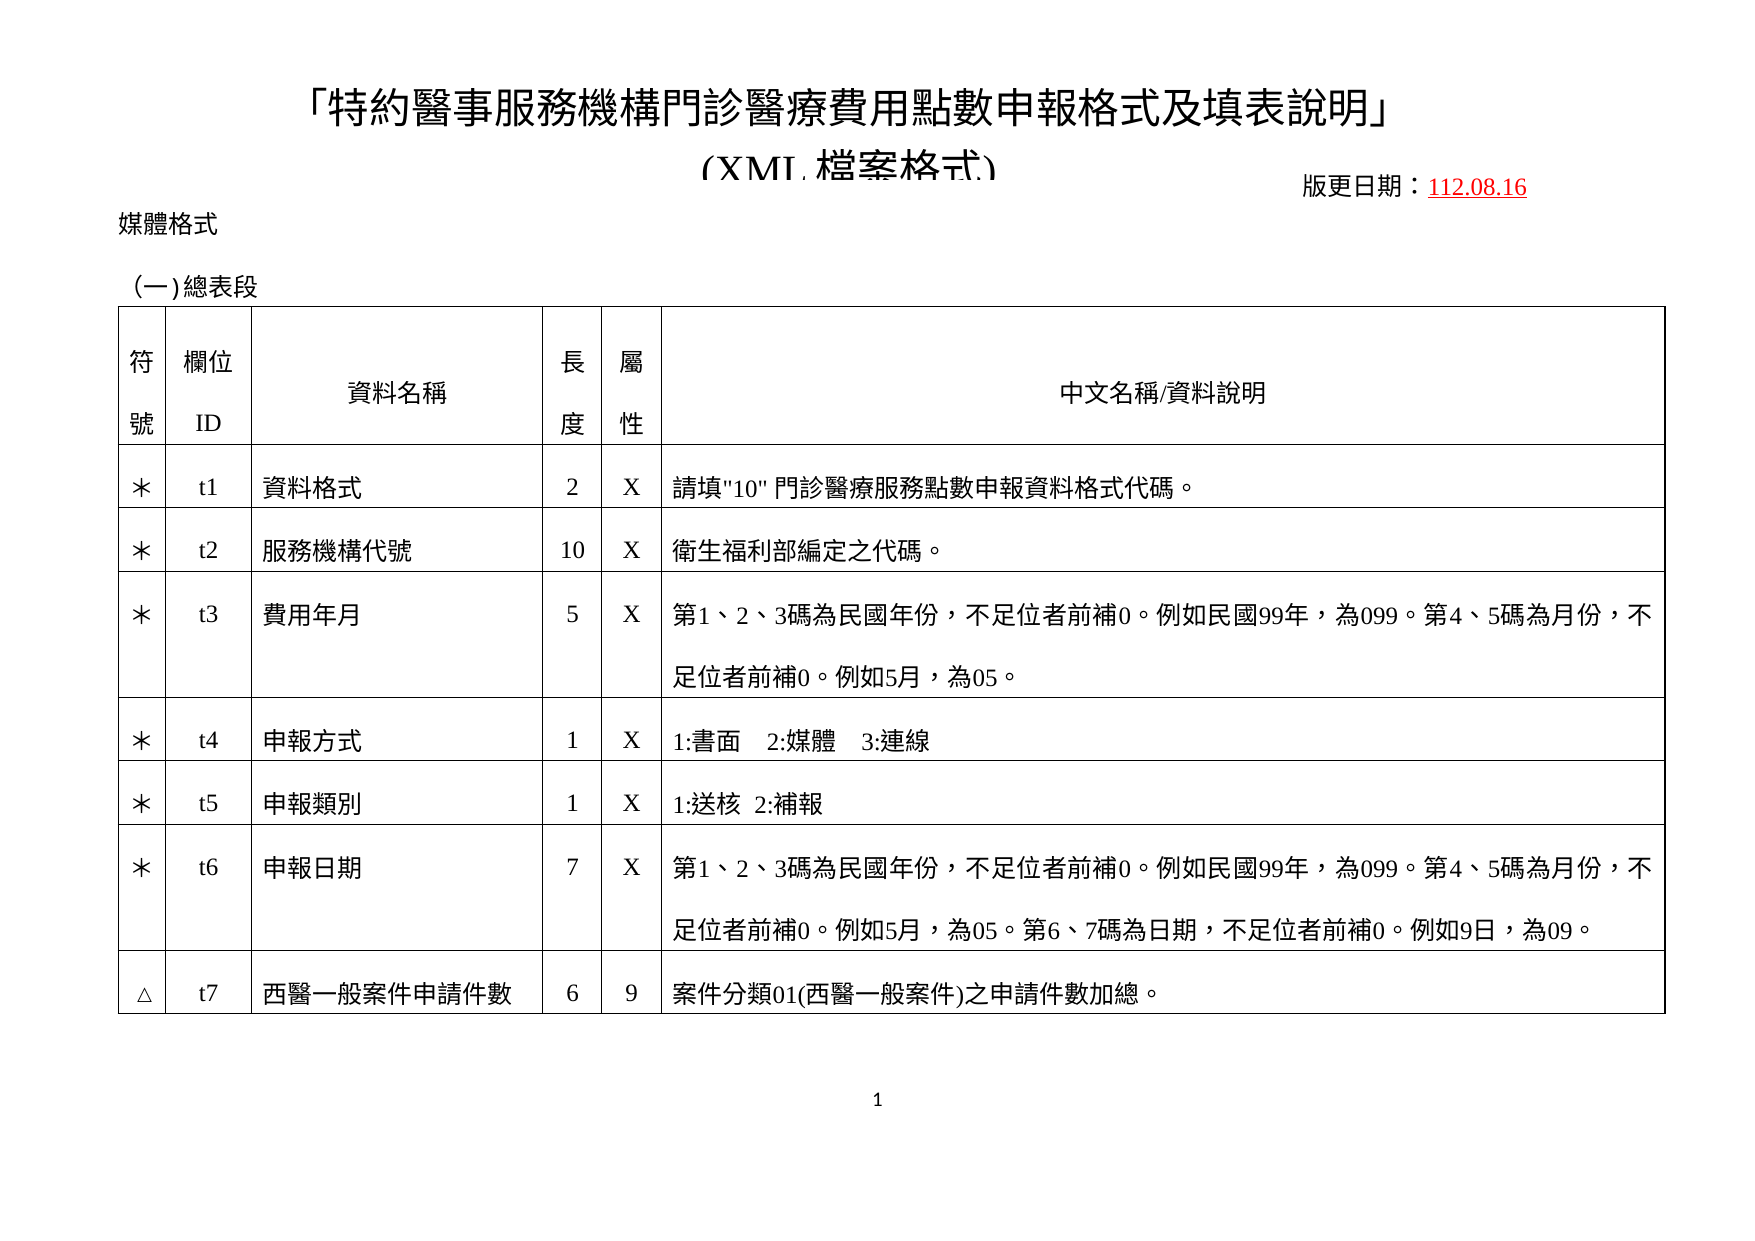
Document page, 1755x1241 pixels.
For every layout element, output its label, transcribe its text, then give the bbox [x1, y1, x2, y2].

table_header 欄位ID [166, 307, 251, 443]
table_header 符號 [119, 307, 165, 443]
text （一)總表段 [118, 244, 1636, 306]
table_cell 資料格式 [252, 445, 542, 507]
text (XML檔案格式) [35, 136, 1662, 179]
table_cell 1 [543, 698, 601, 760]
table_cell 1 [543, 761, 601, 824]
table_header 屬性 [602, 307, 661, 443]
table_cell ＊ [119, 445, 165, 507]
table_header 中文名稱/資料說明 [662, 307, 1664, 443]
table_cell X [602, 508, 661, 571]
table_cell 1:送核 2:補報 [662, 761, 1664, 824]
table_cell △ [119, 951, 165, 1013]
table_cell X [602, 761, 661, 824]
text 媒體格式 [20, 68, 1677, 244]
table_cell ＊ [119, 572, 165, 697]
text 「特約醫事服務機構門診醫療費用點數申報格式及填表說明」 [35, 76, 1662, 136]
table_cell X [602, 572, 661, 697]
table_cell 費用年月 [252, 572, 542, 697]
table_cell t6 [166, 825, 251, 950]
table_cell t3 [166, 572, 251, 697]
table_cell X [602, 698, 661, 760]
table_cell 1:書面 2:媒體 3:連線 [662, 698, 1664, 760]
table_cell 第1、2、3碼為民國年份，不足位者前補0。例如民國99年，為099。第4、5碼為月份，不足位者前補0。例如5月，為05。 [662, 572, 1664, 697]
table_cell ＊ [119, 761, 165, 824]
table_cell ＊ [119, 698, 165, 760]
table_cell 服務機構代號 [252, 508, 542, 571]
table_cell 第1、2、3碼為民國年份，不足位者前補0。例如民國99年，為099。第4、5碼為月份，不足位者前補0。例如5月，為05。第6、7碼為日期，不足位者前補0。例如9日，為09。 [662, 825, 1664, 950]
table_header 長度 [543, 307, 601, 443]
table_cell 案件分類01(西醫一般案件)之申請件數加總。 [662, 951, 1664, 1013]
table_cell t1 [166, 445, 251, 507]
text 版更日期：112.08.16 [1303, 175, 1587, 200]
table_cell 申報日期 [252, 825, 542, 950]
table_cell 9 [602, 951, 661, 1013]
table_cell 申報類別 [252, 761, 542, 824]
table_cell 申報方式 [252, 698, 542, 760]
table_cell 請填"10" 門診醫療服務點數申報資料格式代碼。 [662, 445, 1664, 507]
table_cell 衛生福利部編定之代碼。 [662, 508, 1664, 571]
table_cell t4 [166, 698, 251, 760]
table_cell X [602, 825, 661, 950]
table_cell t5 [166, 761, 251, 824]
table_cell X [602, 445, 661, 507]
table_cell 6 [543, 951, 601, 1013]
table_header 資料名稱 [252, 307, 542, 443]
table_cell 5 [543, 572, 601, 697]
table_cell ＊ [119, 508, 165, 571]
table_cell ＊ [119, 825, 165, 950]
table_cell t7 [166, 951, 251, 1013]
table_cell 西醫一般案件申請件數 [252, 951, 542, 1013]
table_cell 2 [543, 445, 601, 507]
table_cell 7 [543, 825, 601, 950]
table_cell 10 [543, 508, 601, 571]
table_cell t2 [166, 508, 251, 571]
